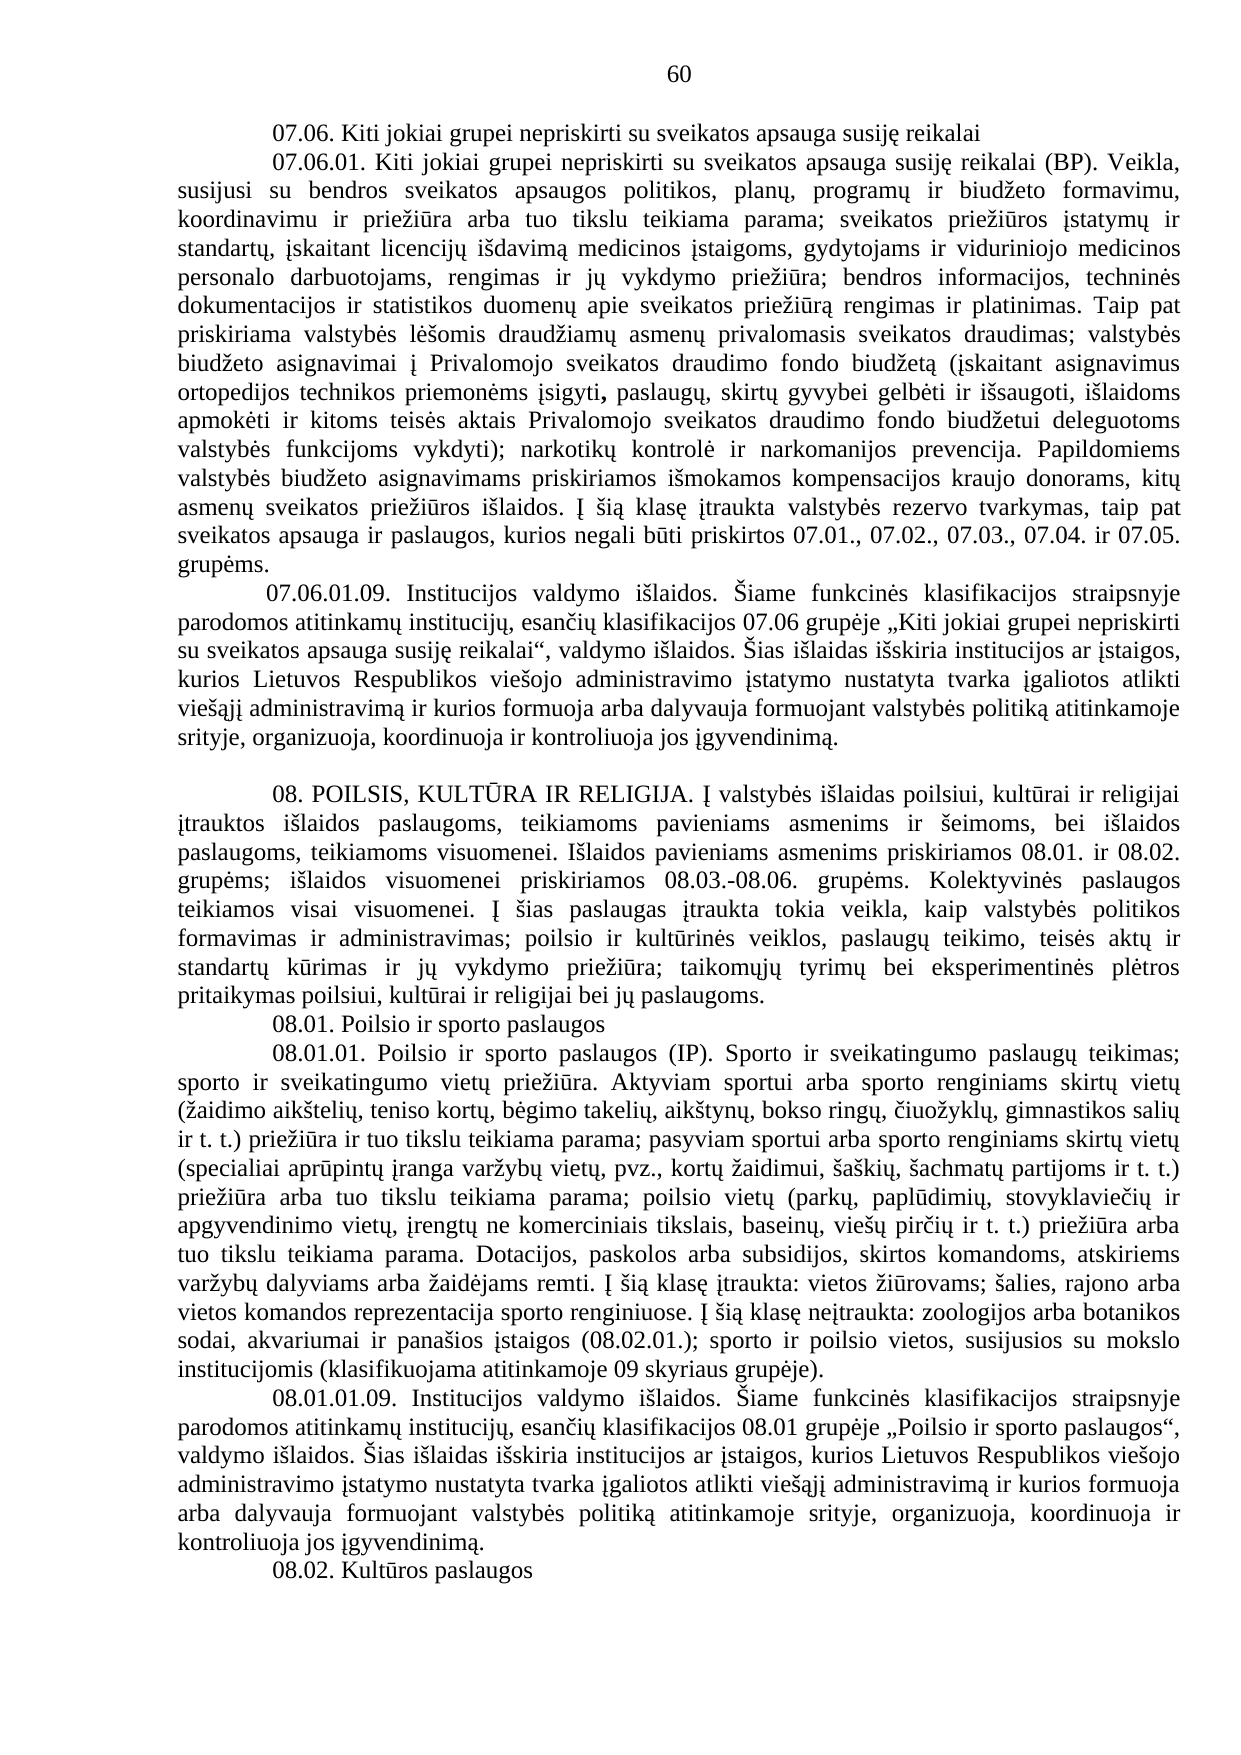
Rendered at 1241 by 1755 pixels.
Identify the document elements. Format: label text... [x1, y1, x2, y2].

text 08.01.01.09. Institucijos valdymo išlaidos. Šiame funkcinės klasifikacijos straipsnyje parodomos atitinkamų institucijų, esančių klasifikacijos 08.01 grupėje „Poilsio ir sporto paslaugos“, valdymo išlaidos. Šias išlaidas išskiria institucijos ar įstaigos, kurios Lietuvos Respublikos viešojo administravimo įstatymo nustatyta tvarka įgaliotos atlikti viešąjį administravimą ir kurios formuoja arba dalyvauja formuojant valstybės politiką atitinkamoje srityje, organizuoja, koordinuoja ir kontroliuoja jos įgyvendinimą. [177, 1383, 1181, 1556]
text 08.01. Poilsio ir sporto paslaugos [177, 1009, 1181, 1038]
text 08.01.01. Poilsio ir sporto paslaugos (IP). Sporto ir sveikatingumo paslaugų teikimas; sporto ir sveikatingumo vietų priežiūra. Aktyviam sportui arba sporto renginiams skirtų vietų (žaidimo aikštelių, teniso kortų, bėgimo takelių, aikštynų, bokso ringų, čiuožyklų, gimnastikos salių ir t. t.) priežiūra ir tuo tikslu teikiama parama; pasyviam sportui arba sporto renginiams skirtų vietų (specialiai aprūpintų įranga varžybų vietų, pvz., kortų žaidimui, šaškių, šachmatų partijoms ir t. t.) priežiūra arba tuo tikslu teikiama parama; poilsio vietų (parkų, paplūdimių, stovyklaviečių ir apgyvendinimo vietų, įrengtų ne komerciniais tikslais, baseinų, viešų pirčių ir t. t.) priežiūra arba tuo tikslu teikiama parama. Dotacijos, paskolos arba subsidijos, skirtos komandoms, atskiriems varžybų dalyviams arba žaidėjams remti. Į šią klasę įtraukta: vietos žiūrovams; šalies, rajono arba vietos komandos reprezentacija sporto renginiuose. Į šią klasę neįtraukta: zoologijos arba botanikos sodai, akvariumai ir panašios įstaigos (08.02.01.); sporto ir poilsio vietos, susijusios su mokslo institucijomis (klasifikuojama atitinkamoje 09 skyriaus grupėje). [177, 1038, 1181, 1383]
text 07.06. Kiti jokiai grupei nepriskirti su sveikatos apsauga susiję reikalai [177, 118, 1181, 147]
text 08.02. Kultūros paslaugos [177, 1556, 1181, 1584]
text 07.06.01.09. Institucijos valdymo išlaidos. Šiame funkcinės klasifikacijos straipsnyje parodomos atitinkamų institucijų, esančių klasifikacijos 07.06 grupėje „Kiti jokiai grupei nepriskirti su sveikatos apsauga susiję reikalai“, valdymo išlaidos. Šias išlaidas išskiria institucijos ar įstaigos, kurios Lietuvos Respublikos viešojo administravimo įstatymo nustatyta tvarka įgaliotos atlikti viešąjį administravimą ir kurios formuoja arba dalyvauja formuojant valstybės politiką atitinkamoje srityje, organizuoja, koordinuoja ir kontroliuoja jos įgyvendinimą. [177, 578, 1181, 751]
text 08. POILSIS, KULTŪRA IR RELIGIJA. Į valstybės išlaidas poilsiui, kultūrai ir religijai įtrauktos išlaidos paslaugoms, teikiamoms pavieniams asmenims ir šeimoms, bei išlaidos paslaugoms, teikiamoms visuomenei. Išlaidos pavieniams asmenims priskiriamos 08.01. ir 08.02. grupėms; išlaidos visuomenei priskiriamos 08.03.-08.06. grupėms. Kolektyvinės paslaugos teikiamos visai visuomenei. Į šias paslaugas įtraukta tokia veikla, kaip valstybės politikos formavimas ir administravimas; poilsio ir kultūrinės veiklos, paslaugų teikimo, teisės aktų ir standartų kūrimas ir jų vykdymo priežiūra; taikomųjų tyrimų bei eksperimentinės plėtros pritaikymas poilsiui, kultūrai ir religijai bei jų paslaugoms. [177, 779, 1181, 1009]
text 07.06.01. Kiti jokiai grupei nepriskirti su sveikatos apsauga susiję reikalai (BP). Veikla, susijusi su bendros sveikatos apsaugos politikos, planų, programų ir biudžeto formavimu, koordinavimu ir priežiūra arba tuo tikslu teikiama parama; sveikatos priežiūros įstatymų ir standartų, įskaitant licencijų išdavimą medicinos įstaigoms, gydytojams ir viduriniojo medicinos personalo darbuotojams, rengimas ir jų vykdymo priežiūra; bendros informacijos, techninės dokumentacijos ir statistikos duomenų apie sveikatos priežiūrą rengimas ir platinimas. Taip pat priskiriama valstybės lėšomis draudžiamų asmenų privalomasis sveikatos draudimas; valstybės biudžeto asignavimai į Privalomojo sveikatos draudimo fondo biudžetą (įskaitant asignavimus ortopedijos technikos priemonėms įsigyti, paslaugų, skirtų gyvybei gelbėti ir išsaugoti, išlaidoms apmokėti ir kitoms teisės aktais Privalomojo sveikatos draudimo fondo biudžetui deleguotoms valstybės funkcijoms vykdyti); narkotikų kontrolė ir narkomanijos prevencija. Papildomiems valstybės biudžeto asignavimams priskiriamos išmokamos kompensacijos kraujo donorams, kitų asmenų sveikatos priežiūros išlaidos. Į šią klasę įtraukta valstybės rezervo tvarkymas, taip pat sveikatos apsauga ir paslaugos, kurios negali būti priskirtos 07.01., 07.02., 07.03., 07.04. ir 07.05. grupėms. [177, 147, 1181, 578]
